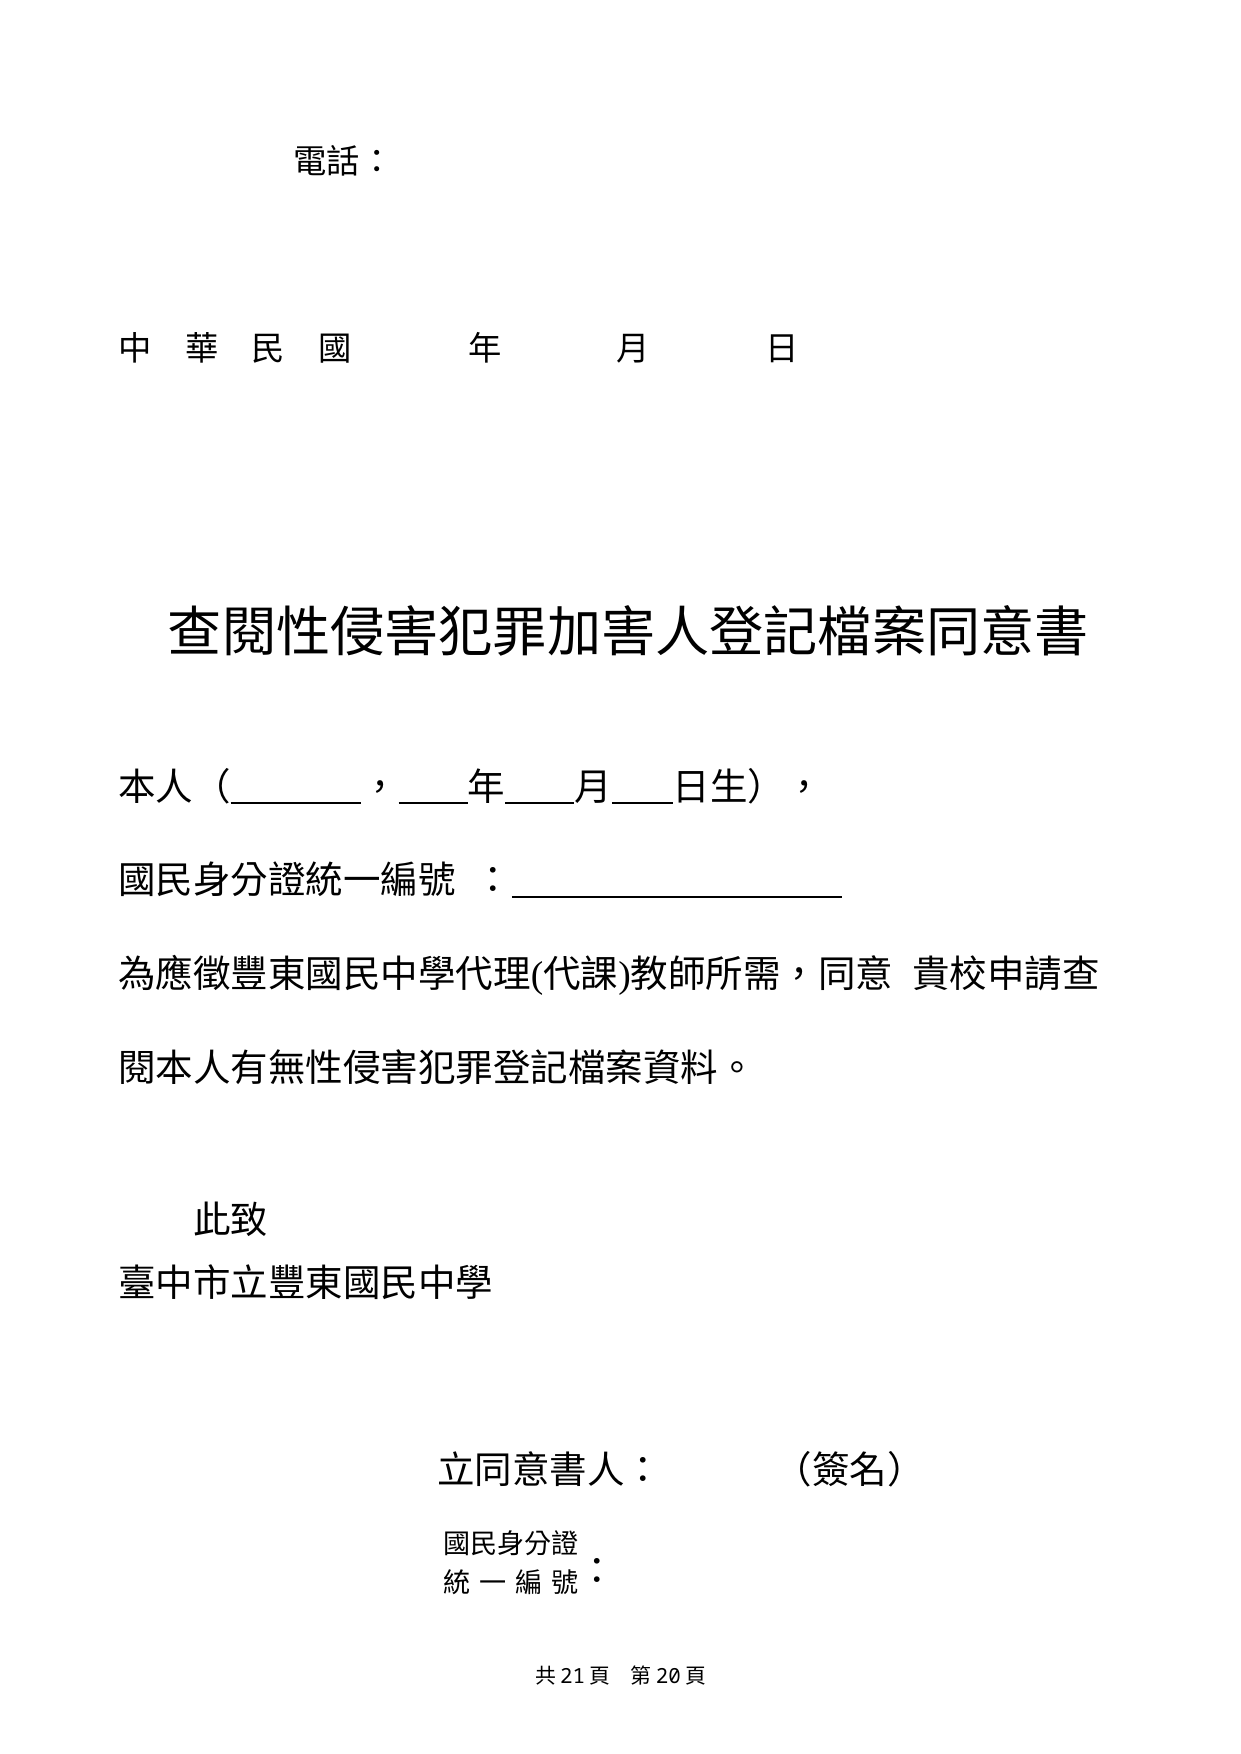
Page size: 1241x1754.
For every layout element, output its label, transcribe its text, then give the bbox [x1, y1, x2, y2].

text 此致 [118, 1176, 1122, 1238]
text 電話： [118, 117, 1122, 180]
text 臺中市立豐東國民中學 [118, 1238, 1122, 1301]
text 本人（ ， 年 月 日生）， 國民身分證統一編號 ： 為應徵豐東國民中學代理(代課)教師所需，同意 貴校申請查閱本人有無性侵害犯罪登記檔案資料。 [118, 742, 1122, 1086]
text 中 華 民 國 年 月 日 [118, 305, 1122, 367]
text 國民身分證統一編號： [118, 1488, 1122, 1613]
text 查閱性侵害犯罪加害人登記檔案同意書 [118, 555, 1138, 680]
text 立同意書人： （簽名） [118, 1426, 1122, 1488]
